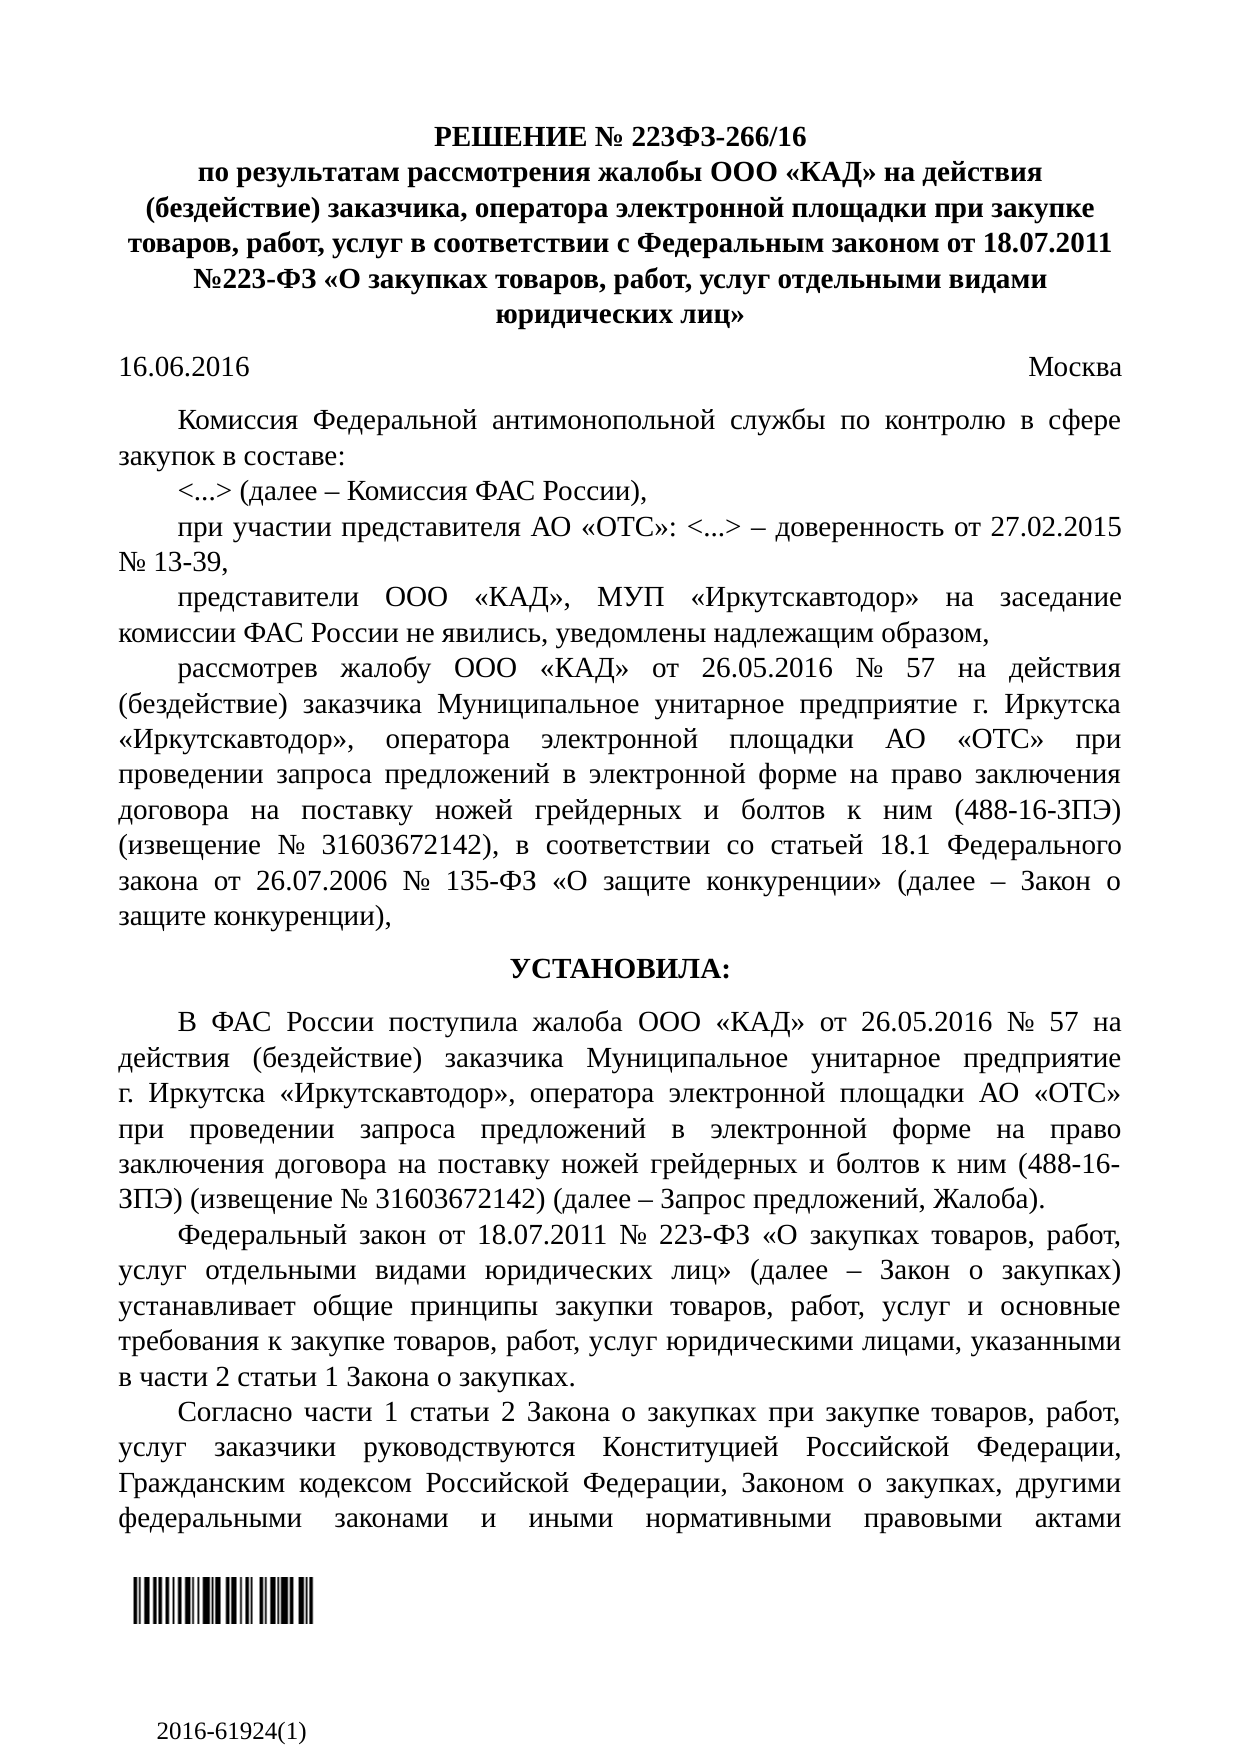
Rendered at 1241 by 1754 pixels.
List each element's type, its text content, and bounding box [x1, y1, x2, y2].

text представители ООО «КАД», МУП «Иркутскавтодор» на заседание комиссии ФАС России не явились, уведомлены надлежащим образом, [118, 578, 1122, 649]
text Федеральный закон от 18.07.2011 № 223-ФЗ «О закупках товаров, работ, услуг отдельными видами юридических лиц» (далее – Закон о закупках) устанавливает общие принципы закупки товаров, работ, услуг и основные требования к закупке товаров, работ, услуг юридическими лицами, указанными в части 2 статьи 1 Закона о закупках. [118, 1216, 1122, 1393]
text <...> (далее – Комиссия ФАС России), [118, 472, 1122, 508]
text РЕШЕНИЕ № 223ФЗ-266/16 [118, 118, 1122, 153]
text Комиссия Федеральной антимонопольной службы по контролю в сфере закупок в составе: [118, 401, 1122, 472]
text при участии представителя АО «OTC»: <...> – доверенность от 27.02.2015 № 13-39, [118, 508, 1122, 578]
text Согласно части 1 статьи 2 Закона о закупках при закупке товаров, работ, услуг заказчики руководствуются Конституцией Российской Федерации, Гражданским кодексом Российской Федерации, Законом о закупках, другими федеральными законами и иными нормативными правовыми актами [118, 1393, 1122, 1535]
text по результатам рассмотрения жалобы ООО «КАД» на действия (бездействие) заказчика, оператора электронной площадки при закупке товаров, работ, услуг в соответствии с Федеральным законом от 18.07.2011 №223-ФЗ «О закупках товаров, работ, услуг отдельными видами юридических лиц» [118, 153, 1122, 331]
picture [118, 1577, 331, 1624]
text В ФАС России поступила жалоба ООО «КАД» от 26.05.2016 № 57 на действия (бездействие) заказчика Муниципальное унитарное предприятие г. Иркутска «Иркутскавтодор», оператора электронной площадки АО «ОТС» при проведении запроса предложений в электронной форме на право заключения договора на поставку ножей грейдерных и болтов к ним (488-16-ЗПЭ) (извещение № 31603672142) (далее – Запрос предложений, Жалоба). [118, 1003, 1122, 1216]
text 16.06.2016 Москва [118, 348, 1122, 384]
text рассмотрев жалобу ООО «КАД» от 26.05.2016 № 57 на действия (бездействие) заказчика Муниципальное унитарное предприятие г. Иркутска «Иркутскавтодор», оператора электронной площадки АО «ОТС» при проведении запроса предложений в электронной форме на право заключения договора на поставку ножей грейдерных и болтов к ним (488-16-ЗПЭ) (извещение № 31603672142), в соответствии со статьей 18.1 Федерального закона от 26.07.2006 № 135-ФЗ «О защите конкуренции» (далее – Закон о защите конкуренции), [118, 649, 1122, 933]
text УСТАНОВИЛА: [118, 950, 1122, 986]
